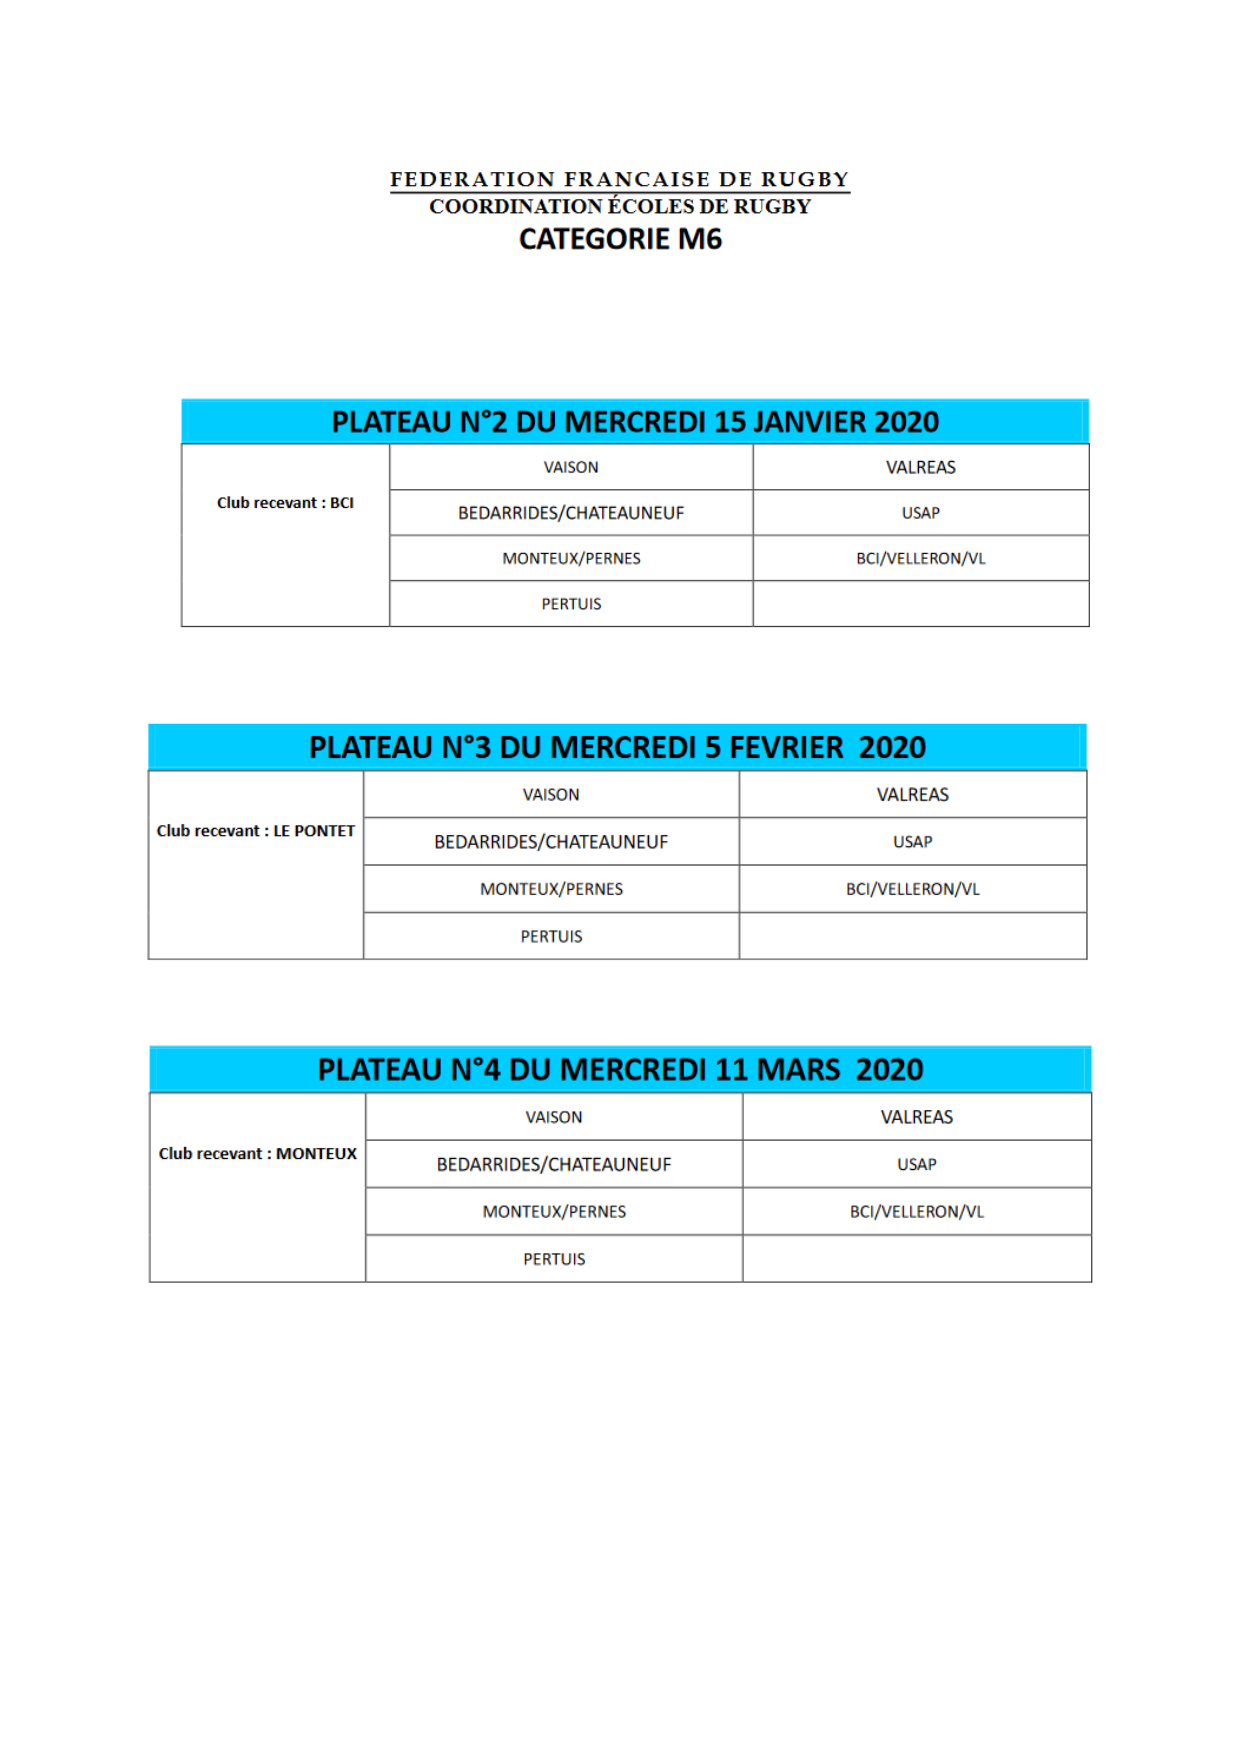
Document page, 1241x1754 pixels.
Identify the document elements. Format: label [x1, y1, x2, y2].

picture [118, 1016, 1123, 1322]
picture [118, 687, 1123, 988]
picture [118, 118, 1123, 659]
